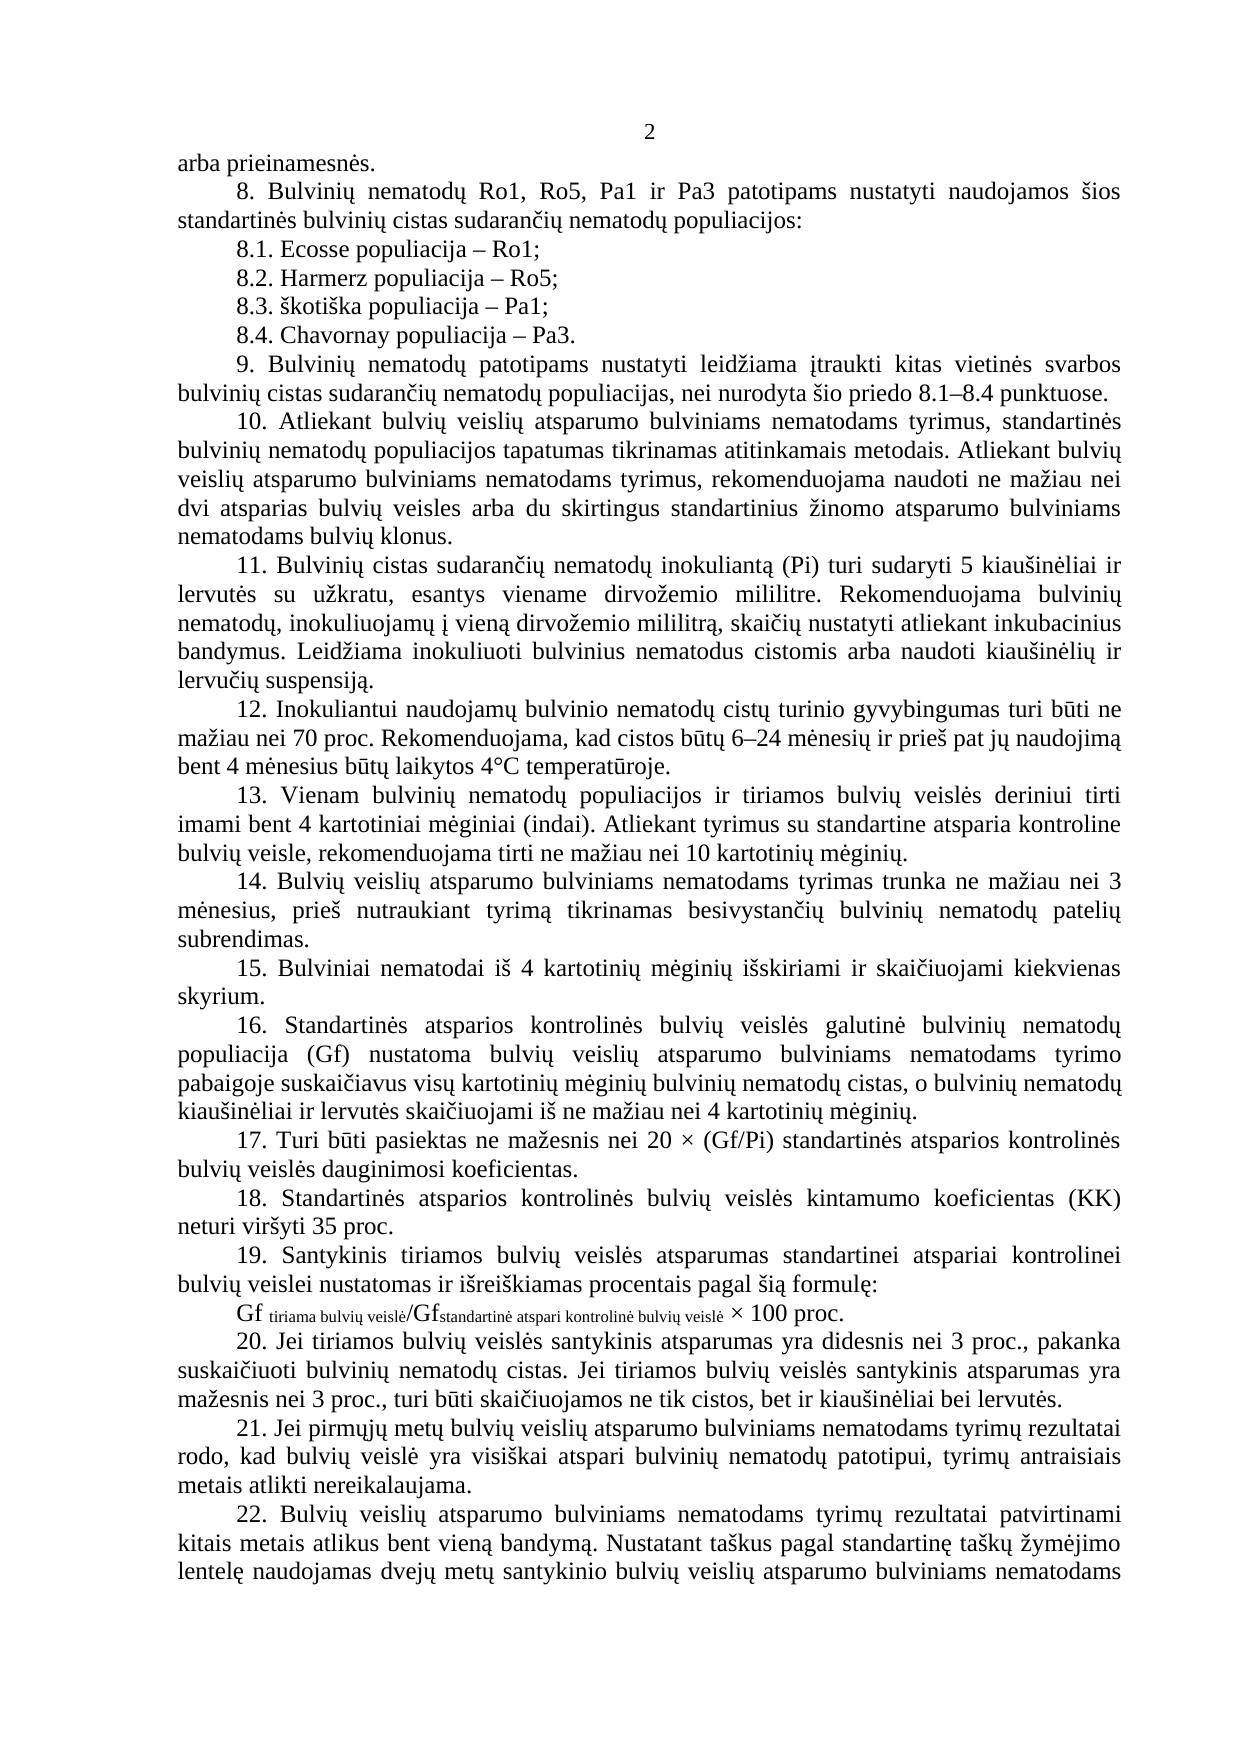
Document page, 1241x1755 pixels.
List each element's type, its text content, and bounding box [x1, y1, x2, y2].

text 21. Jei pirmųjų metų bulvių veislių atsparumo bulviniams nematodams tyrimų rezultatai rodo, kad bulvių veislė yra visiškai atspari bulvinių nematodų patotipui, tyrimų antraisiais metais atlikti nereikalaujama. [177, 1413, 1122, 1499]
text Gf tiriama bulvių veislė/Gfstandartinė atspari kontrolinė bulvių veislė × 100 proc. [177, 1298, 1122, 1326]
text 20. Jei tiriamos bulvių veislės santykinis atsparumas yra didesnis nei 3 proc., pakanka suskaičiuoti bulvinių nematodų cistas. Jei tiriamos bulvių veislės santykinis atsparumas yra mažesnis nei 3 proc., turi būti skaičiuojamos ne tik cistos, bet ir kiaušinėliai bei lervutės. [177, 1326, 1122, 1413]
text 17. Turi būti pasiektas ne mažesnis nei 20 × (Gf/Pi) standartinės atsparios kontrolinės bulvių veislės dauginimosi koeficientas. [177, 1125, 1122, 1183]
text 18. Standartinės atsparios kontrolinės bulvių veislės kintamumo koeficientas (KK) neturi viršyti 35 proc. [177, 1183, 1122, 1240]
text 15. Bulviniai nematodai iš 4 kartotinių mėginių išskiriami ir skaičiuojami kiekvienas skyrium. [177, 953, 1122, 1010]
text 9. Bulvinių nematodų patotipams nustatyti leidžiama įtraukti kitas vietinės svarbos bulvinių cistas sudarančių nematodų populiacijas, nei nurodyta šio priedo 8.1–8.4 punktuose. [177, 349, 1122, 406]
text arba prieinamesnės. [177, 148, 1122, 176]
text 12. Inokuliantui naudojamų bulvinio nematodų cistų turinio gyvybingumas turi būti ne mažiau nei 70 proc. Rekomenduojama, kad cistos būtų 6–24 mėnesių ir prieš pat jų naudojimą bent 4 mėnesius būtų laikytos 4°C temperatūroje. [177, 694, 1122, 780]
text 22. Bulvių veislių atsparumo bulviniams nematodams tyrimų rezultatai patvirtinami kitais metais atlikus bent vieną bandymą. Nustatant taškus pagal standartinę taškų žymėjimo lentelę naudojamas dvejų metų santykinio bulvių veislių atsparumo bulviniams nematodams [177, 1499, 1122, 1585]
text 16. Standartinės atsparios kontrolinės bulvių veislės galutinė bulvinių nematodų populiacija (Gf) nustatoma bulvių veislių atsparumo bulviniams nematodams tyrimo pabaigoje suskaičiavus visų kartotinių mėginių bulvinių nematodų cistas, o bulvinių nematodų kiaušinėliai ir lervutės skaičiuojami iš ne mažiau nei 4 kartotinių mėginių. [177, 1010, 1122, 1125]
text 8.1. Ecosse populiacija – Ro1; [177, 234, 1122, 263]
text 14. Bulvių veislių atsparumo bulviniams nematodams tyrimas trunka ne mažiau nei 3 mėnesius, prieš nutraukiant tyrimą tikrinamas besivystančių bulvinių nematodų patelių subrendimas. [177, 866, 1122, 953]
text 11. Bulvinių cistas sudarančių nematodų inokuliantą (Pi) turi sudaryti 5 kiaušinėliai ir lervutės su užkratu, esantys viename dirvožemio mililitre. Rekomenduojama bulvinių nematodų, inokuliuojamų į vieną dirvožemio mililitrą, skaičių nustatyti atliekant inkubacinius bandymus. Leidžiama inokuliuoti bulvinius nematodus cistomis arba naudoti kiaušinėlių ir lervučių suspensiją. [177, 550, 1122, 694]
text 10. Atliekant bulvių veislių atsparumo bulviniams nematodams tyrimus, standartinės bulvinių nematodų populiacijos tapatumas tikrinamas atitinkamais metodais. Atliekant bulvių veislių atsparumo bulviniams nematodams tyrimus, rekomenduojama naudoti ne mažiau nei dvi atsparias bulvių veisles arba du skirtingus standartinius žinomo atsparumo bulviniams nematodams bulvių klonus. [177, 406, 1122, 550]
text 8.2. Harmerz populiacija – Ro5; [177, 263, 1122, 291]
text 13. Vienam bulvinių nematodų populiacijos ir tiriamos bulvių veislės deriniui tirti imami bent 4 kartotiniai mėginiai (indai). Atliekant tyrimus su standartine atsparia kontroline bulvių veisle, rekomenduojama tirti ne mažiau nei 10 kartotinių mėginių. [177, 780, 1122, 866]
text 8.3. škotiška populiacija – Pa1; [177, 291, 1122, 320]
text 8.4. Chavornay populiacija – Pa3. [177, 320, 1122, 349]
text 8. Bulvinių nematodų Ro1, Ro5, Pa1 ir Pa3 patotipams nustatyti naudojamos šios standartinės bulvinių cistas sudarančių nematodų populiacijos: [177, 176, 1122, 234]
text 19. Santykinis tiriamos bulvių veislės atsparumas standartinei atspariai kontrolinei bulvių veislei nustatomas ir išreiškiamas procentais pagal šią formulę: [177, 1240, 1122, 1298]
